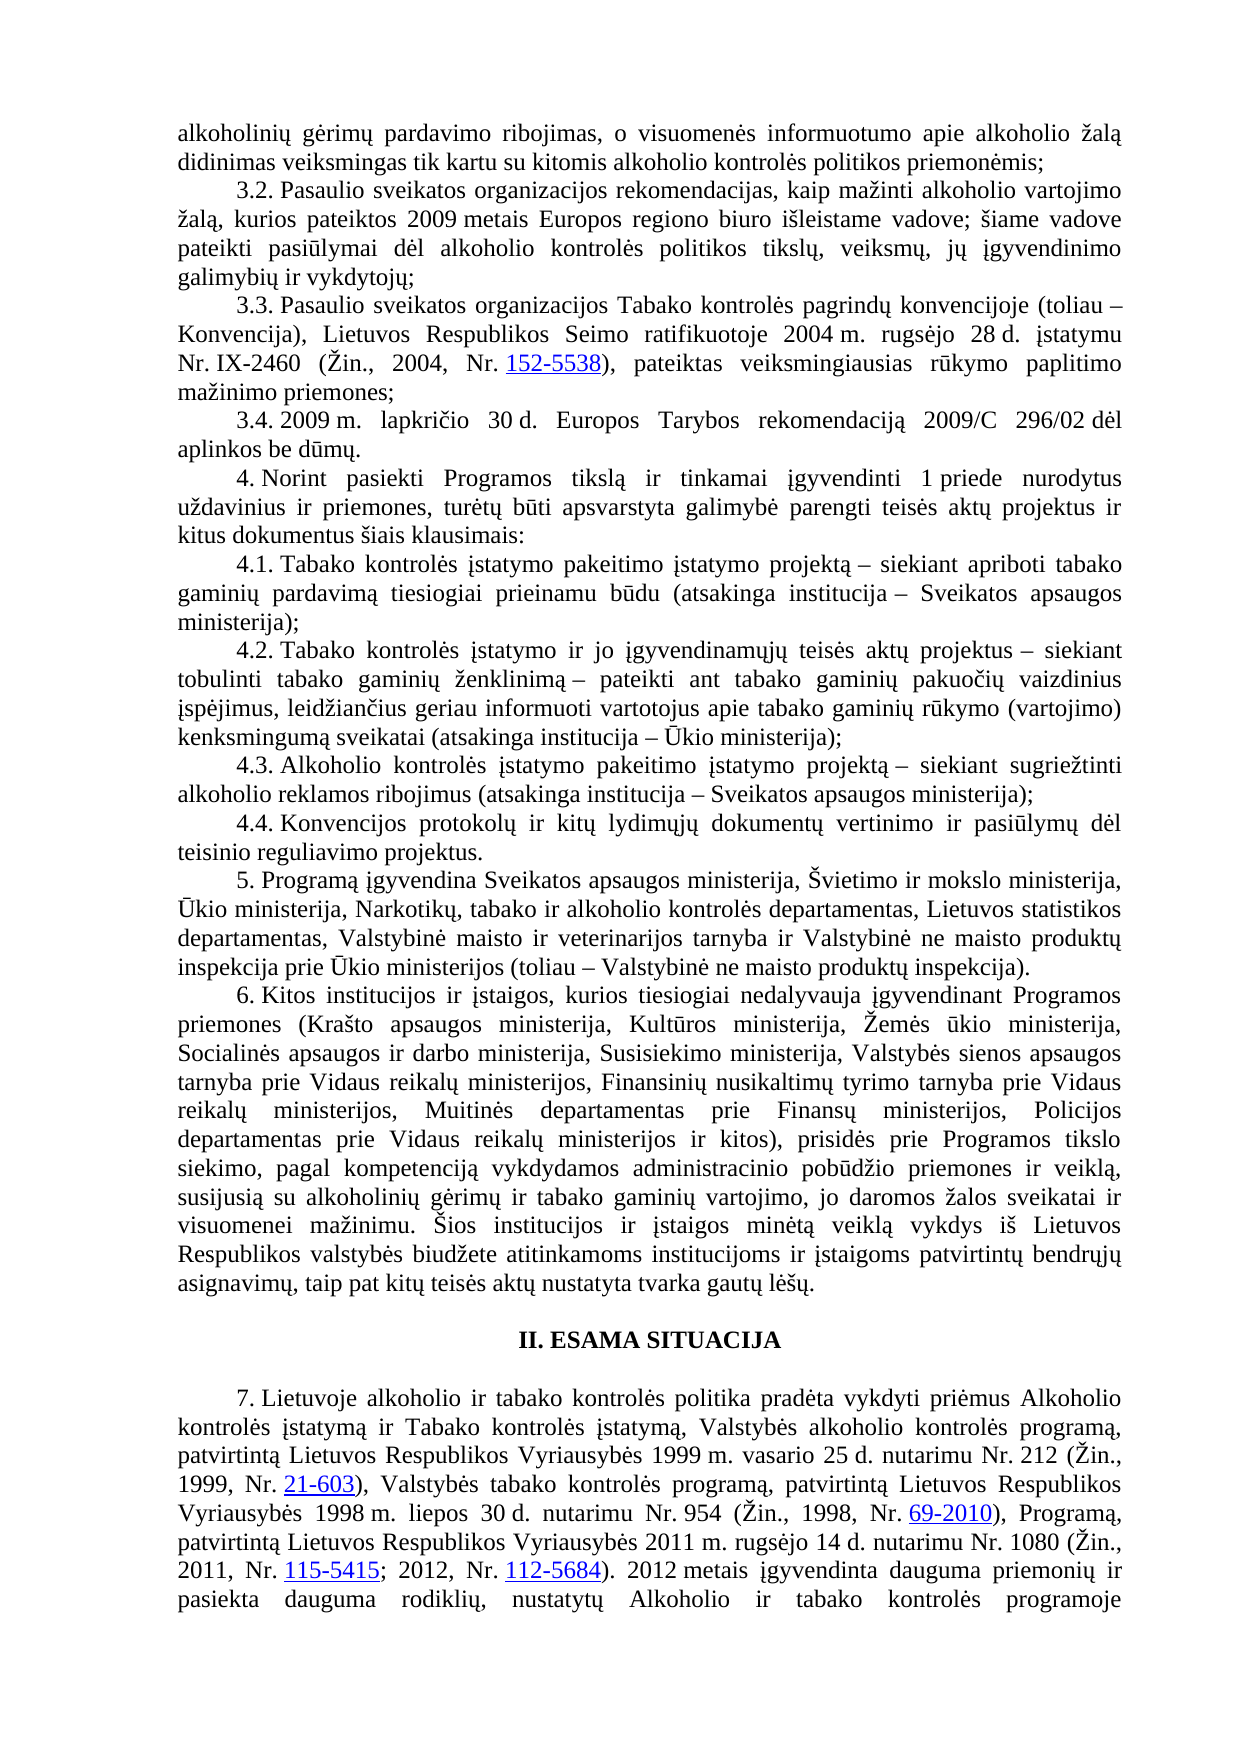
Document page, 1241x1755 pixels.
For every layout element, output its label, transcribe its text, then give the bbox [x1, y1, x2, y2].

text alkoholinių gėrimų pardavimo ribojimas, o visuomenės informuotumo apie alkoholio žalą didinimas veiksmingas tik kartu su kitomis alkoholio kontrolės politikos priemonėmis; [177, 118, 1122, 176]
text 4.2. Tabako kontrolės įstatymo ir jo įgyvendinamųjų teisės aktų projektus – siekiant tobulinti tabako gaminių ženklinimą – pateikti ant tabako gaminių pakuočių vaizdinius įspėjimus, leidžiančius geriau informuoti vartotojus apie tabako gaminių rūkymo (vartojimo) kenksmingumą sveikatai (atsakinga institucija – Ūkio ministerija); [177, 636, 1122, 751]
text 4.4. Konvencijos protokolų ir kitų lydimųjų dokumentų vertinimo ir pasiūlymų dėl teisinio reguliavimo projektus. [177, 808, 1122, 866]
text 4.3. Alkoholio kontrolės įstatymo pakeitimo įstatymo projektą – siekiant sugriežtinti alkoholio reklamos ribojimus (atsakinga institucija – Sveikatos apsaugos ministerija); [177, 751, 1122, 808]
text 4.1. Tabako kontrolės įstatymo pakeitimo įstatymo projektą – siekiant apriboti tabako gaminių pardavimą tiesiogiai prieinamu būdu (atsakinga institucija – Sveikatos apsaugos ministerija); [177, 549, 1122, 636]
text II. ESAMA SITUACIJA [177, 1326, 1122, 1354]
text 3.2. Pasaulio sveikatos organizacijos rekomendacijas, kaip mažinti alkoholio vartojimo žalą, kurios pateiktos 2009 metais Europos regiono biuro išleistame vadove; šiame vadove pateikti pasiūlymai dėl alkoholio kontrolės politikos tikslų, veiksmų, jų įgyvendinimo galimybių ir vykdytojų; [177, 176, 1122, 291]
text 7. Lietuvoje alkoholio ir tabako kontrolės politika pradėta vykdyti priėmus Alkoholio kontrolės įstatymą ir Tabako kontrolės įstatymą, Valstybės alkoholio kontrolės programą, patvirtintą Lietuvos Respublikos Vyriausybės 1999 m. vasario 25 d. nutarimu Nr. 212 (Žin., 1999, Nr. 21-603), Valstybės tabako kontrolės programą, patvirtintą Lietuvos Respublikos Vyriausybės 1998 m. liepos 30 d. nutarimu Nr. 954 (Žin., 1998, Nr. 69-2010), Programą, patvirtintą Lietuvos Respublikos Vyriausybės 2011 m. rugsėjo 14 d. nutarimu Nr. 1080 (Žin., 2011, Nr. 115-5415; 2012, Nr. 112-5684). 2012 metais įgyvendinta dauguma priemonių ir pasiekta dauguma rodiklių, nustatytų Alkoholio ir tabako kontrolės programoje [177, 1383, 1122, 1613]
text 6. Kitos institucijos ir įstaigos, kurios tiesiogiai nedalyvauja įgyvendinant Programos priemones (Krašto apsaugos ministerija, Kultūros ministerija, Žemės ūkio ministerija, Socialinės apsaugos ir darbo ministerija, Susisiekimo ministerija, Valstybės sienos apsaugos tarnyba prie Vidaus reikalų ministerijos, Finansinių nusikaltimų tyrimo tarnyba prie Vidaus reikalų ministerijos, Muitinės departamentas prie Finansų ministerijos, Policijos departamentas prie Vidaus reikalų ministerijos ir kitos), prisidės prie Programos tikslo siekimo, pagal kompetenciją vykdydamos administracinio pobūdžio priemones ir veiklą, susijusią su alkoholinių gėrimų ir tabako gaminių vartojimo, jo daromos žalos sveikatai ir visuomenei mažinimu. Šios institucijos ir įstaigos minėtą veiklą vykdys iš Lietuvos Respublikos valstybės biudžete atitinkamoms institucijoms ir įstaigoms patvirtintų bendrųjų asignavimų, taip pat kitų teisės aktų nustatyta tvarka gautų lėšų. [177, 981, 1122, 1297]
text 3.4. 2009 m. lapkričio 30 d. Europos Tarybos rekomendaciją 2009/C 296/02 dėl aplinkos be dūmų. [177, 406, 1122, 463]
text 5. Programą įgyvendina Sveikatos apsaugos ministerija, Švietimo ir mokslo ministerija, Ūkio ministerija, Narkotikų, tabako ir alkoholio kontrolės departamentas, Lietuvos statistikos departamentas, Valstybinė maisto ir veterinarijos tarnyba ir Valstybinė ne maisto produktų inspekcija prie Ūkio ministerijos (toliau – Valstybinė ne maisto produktų inspekcija). [177, 866, 1122, 981]
text 4. Norint pasiekti Programos tikslą ir tinkamai įgyvendinti 1 priede nurodytus uždavinius ir priemones, turėtų būti apsvarstyta galimybė parengti teisės aktų projektus ir kitus dokumentus šiais klausimais: [177, 463, 1122, 549]
text 3.3. Pasaulio sveikatos organizacijos Tabako kontrolės pagrindų konvencijoje (toliau – Konvencija), Lietuvos Respublikos Seimo ratifikuotoje 2004 m. rugsėjo 28 d. įstatymu Nr. IX-2460 (Žin., 2004, Nr. 152-5538), pateiktas veiksmingiausias rūkymo paplitimo mažinimo priemones; [177, 291, 1122, 406]
